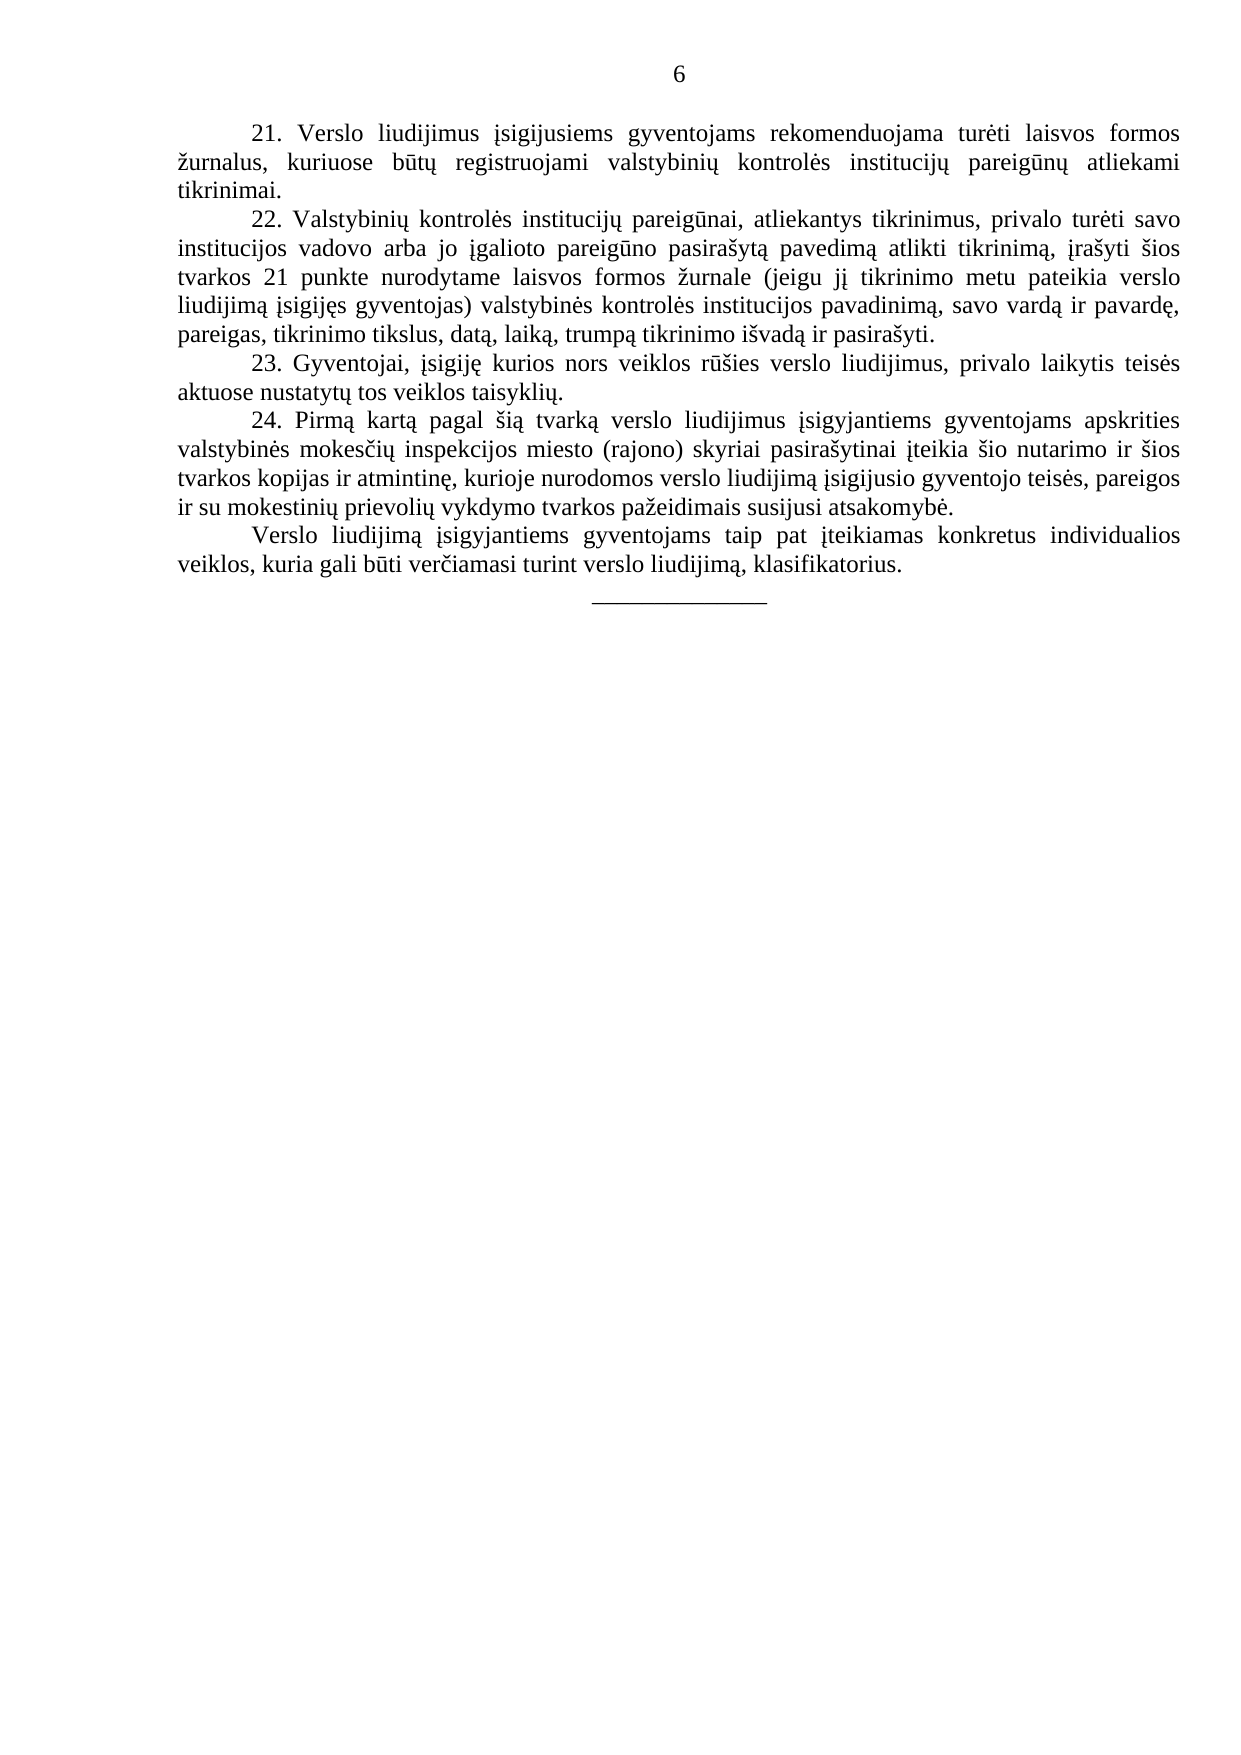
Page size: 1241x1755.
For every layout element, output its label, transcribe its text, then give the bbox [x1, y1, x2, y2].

text 24. Pirmą kartą pagal šią tvarką verslo liudijimus įsigyjantiems gyventojams apskrities valstybinės mokesčių inspekcijos miesto (rajono) skyriai pasirašytinai įteikia šio nutarimo ir šios tvarkos kopijas ir atmintinę, kurioje nurodomos verslo liudijimą įsigijusio gyventojo teisės, pareigos ir su mokestinių prievolių vykdymo tvarkos pažeidimais susijusi atsakomybė. [177, 406, 1181, 521]
text 23. Gyventojai, įsigiję kurios nors veiklos rūšies verslo liudijimus, privalo laikytis teisės aktuose nustatytų tos veiklos taisyklių. [177, 348, 1181, 406]
text 21. Verslo liudijimus įsigijusiems gyventojams rekomenduojama turėti laisvos formos žurnalus, kuriuose būtų registruojami valstybinių kontrolės institucijų pareigūnų atliekami tikrinimai. [177, 118, 1181, 204]
text ______________ [177, 578, 1181, 607]
text 22. Valstybinių kontrolės institucijų pareigūnai, atliekantys tikrinimus, privalo turėti savo institucijos vadovo arba jo įgalioto pareigūno pasirašytą pavedimą atlikti tikrinimą, įrašyti šios tvarkos 21 punkte nurodytame laisvos formos žurnale (jeigu jį tikrinimo metu pateikia verslo liudijimą įsigijęs gyventojas) valstybinės kontrolės institucijos pavadinimą, savo vardą ir pavardę, pareigas, tikrinimo tikslus, datą, laiką, trumpą tikrinimo išvadą ir pasirašyti. [177, 204, 1181, 348]
text Verslo liudijimą įsigyjantiems gyventojams taip pat įteikiamas konkretus individualios veiklos, kuria gali būti verčiamasi turint verslo liudijimą, klasifikatorius. [177, 521, 1181, 578]
